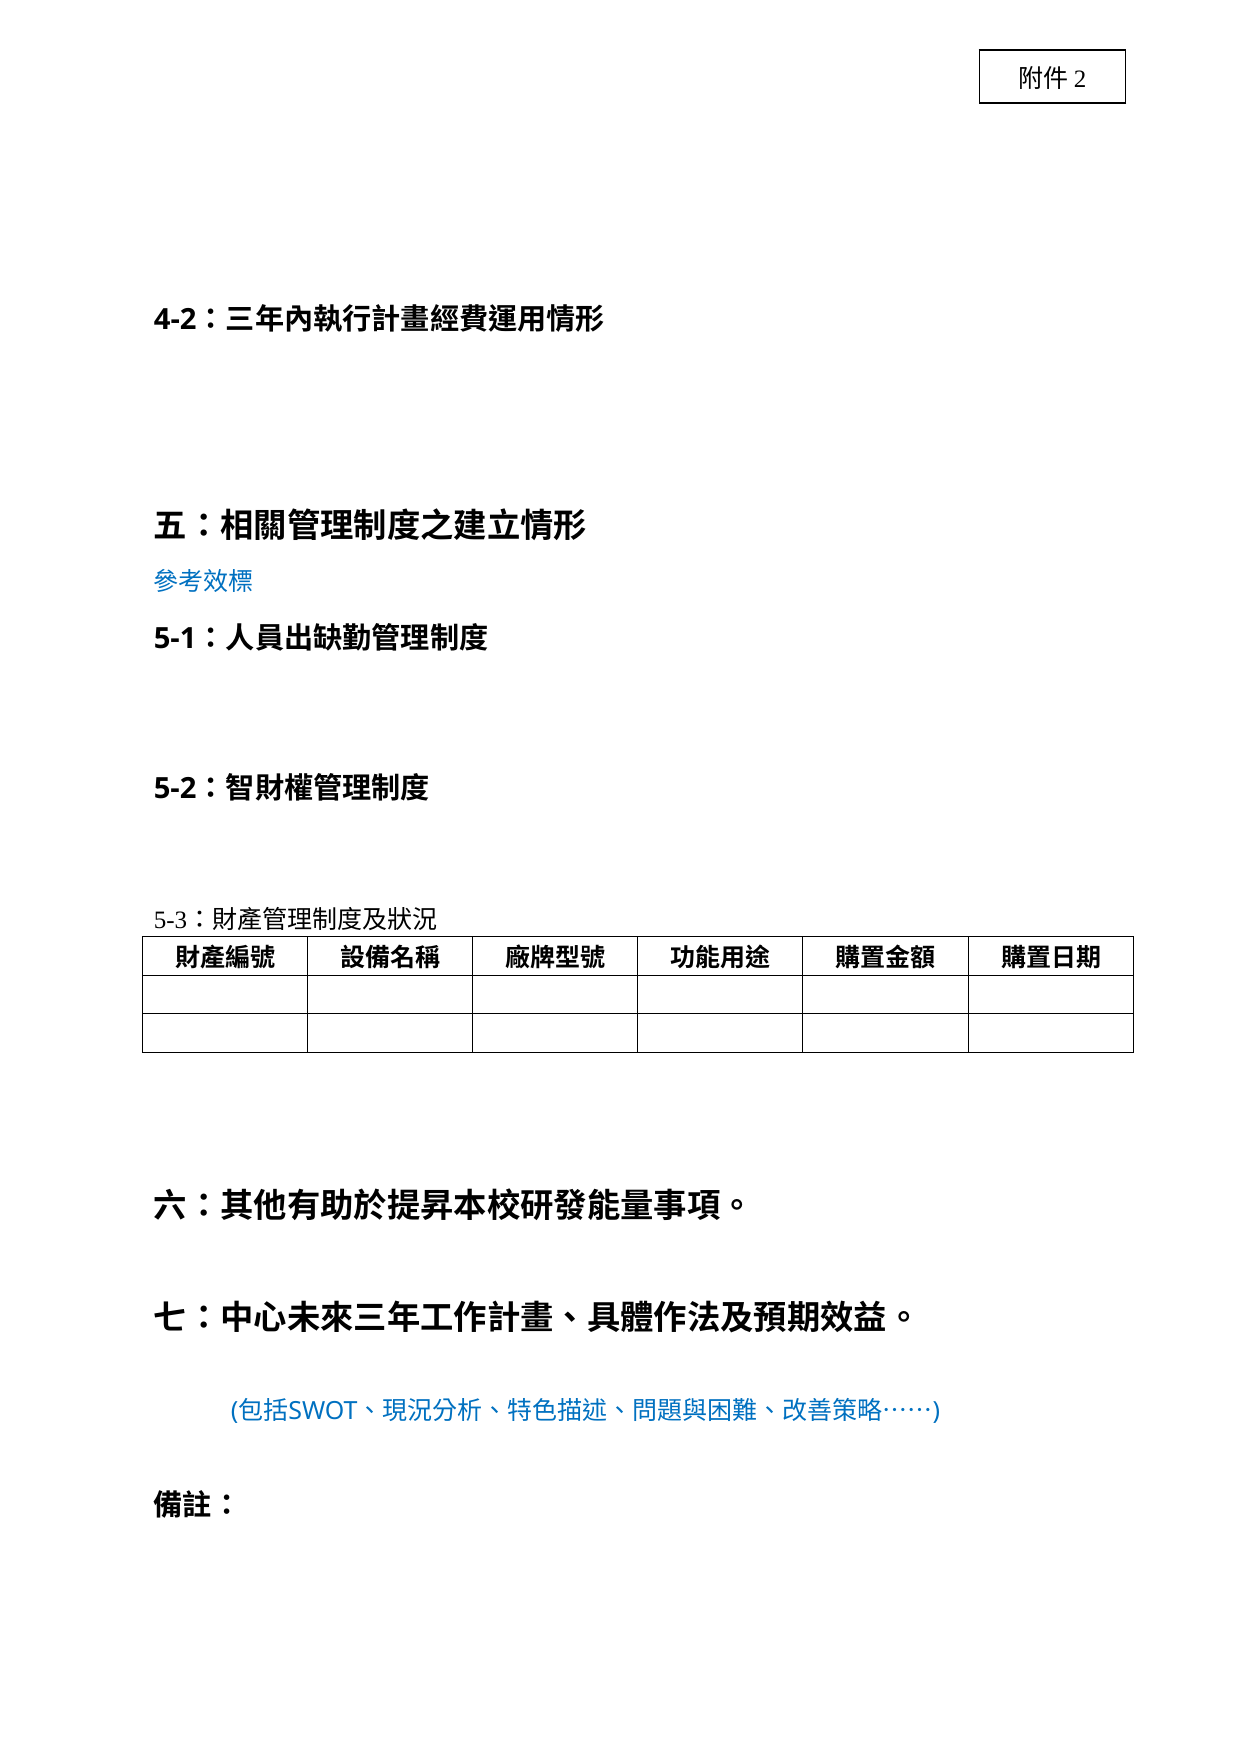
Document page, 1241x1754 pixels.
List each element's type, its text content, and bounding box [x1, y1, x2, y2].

table_cell [638, 1014, 802, 1052]
text (包括SWOT、現況分析、特色描述、問題與困難、改善策略……) [231, 1390, 1122, 1428]
table_cell [308, 976, 472, 1013]
table_cell [143, 1014, 307, 1052]
table_cell [638, 976, 802, 1013]
text 5-1：人員出缺勤管理制度 [153, 598, 1122, 673]
table_header 財產編號 [143, 937, 307, 974]
text 七：中心未來三年工作計畫、具體作法及預期效益。 [153, 1278, 1122, 1353]
table_header 購置金額 [803, 937, 968, 974]
table_cell [969, 976, 1133, 1013]
table_cell [803, 1014, 968, 1052]
table_header 設備名稱 [308, 937, 472, 974]
text 4-2：三年內執行計畫經費運用情形 [154, 280, 1122, 355]
text 5-3：財產管理制度及狀況 [153, 898, 1122, 936]
table_header 功能用途 [638, 937, 802, 974]
table_cell [473, 976, 637, 1013]
text 六：其他有助於提昇本校研發能量事項。 [153, 1165, 1122, 1240]
text 備註： [153, 1465, 1122, 1540]
table_cell [308, 1014, 472, 1052]
text 參考效標 [153, 561, 1122, 598]
text 5-2：智財權管理制度 [153, 748, 1122, 823]
table_header 購置日期 [969, 937, 1133, 974]
table_cell [803, 976, 968, 1013]
table_cell [143, 976, 307, 1013]
table_cell [969, 1014, 1133, 1052]
text 五：相關管理制度之建立情形 [153, 486, 1122, 561]
table_header 廠牌型號 [473, 937, 637, 974]
table_cell [473, 1014, 637, 1052]
